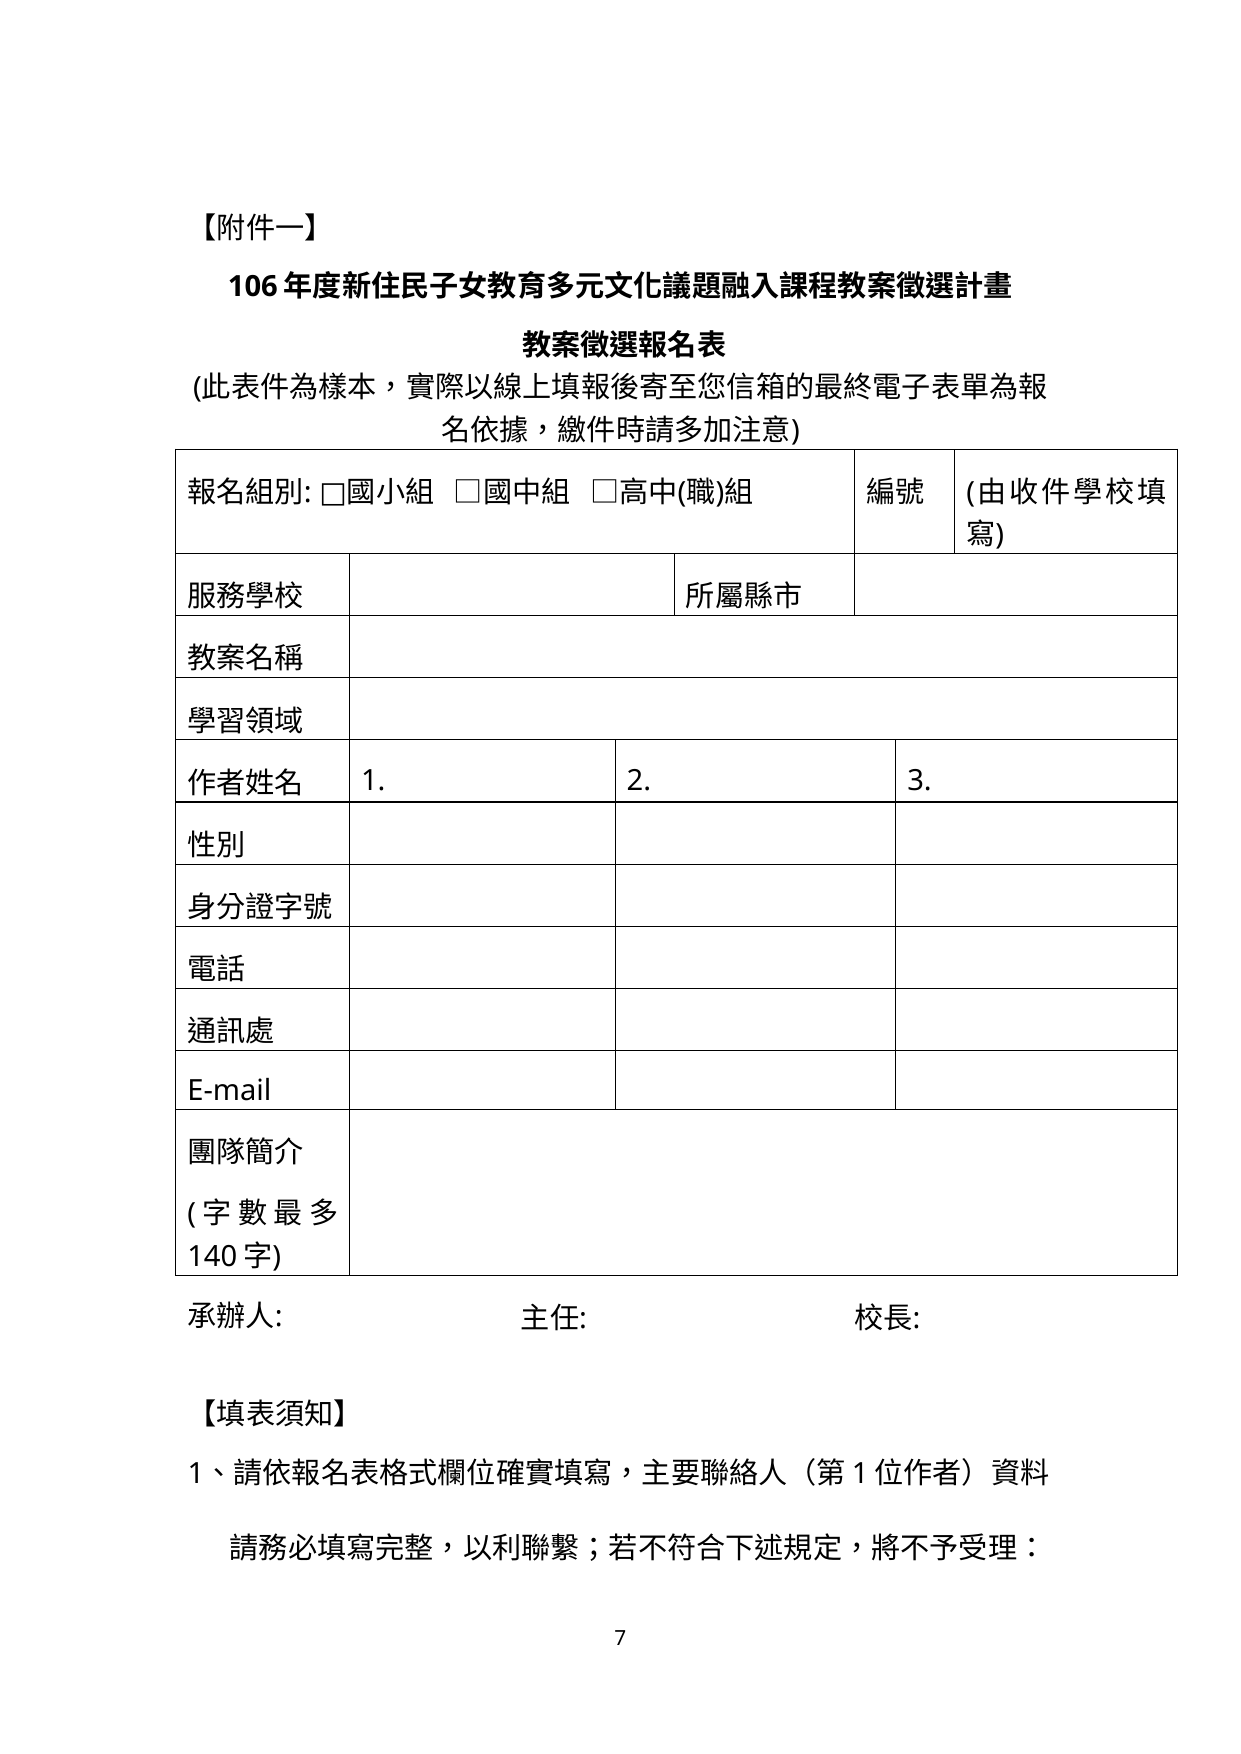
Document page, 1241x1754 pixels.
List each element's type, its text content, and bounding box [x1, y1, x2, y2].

table_cell [616, 927, 895, 988]
table_cell [350, 1051, 615, 1109]
text 【附件一】 [187, 204, 1053, 246]
table_cell 電話 [176, 927, 349, 988]
table_cell 3. [896, 740, 1177, 801]
table_cell 1. [350, 740, 615, 801]
table_cell 承辦人: [176, 1276, 509, 1351]
table_cell [896, 927, 1177, 988]
table_cell 所屬縣市 [675, 554, 854, 615]
table_cell [350, 1110, 1177, 1275]
table_cell [350, 616, 1177, 677]
table_cell 作者姓名 [176, 740, 349, 801]
table_cell [855, 554, 1177, 615]
table_cell 團隊簡介 (字數最多140字) [176, 1110, 349, 1275]
table_cell [350, 554, 674, 615]
table_cell [896, 865, 1177, 926]
table_cell 身分證字號 [176, 865, 349, 926]
table_header 編號 [855, 450, 954, 553]
table_cell 校長: [843, 1276, 1177, 1351]
table_cell 學習領域 [176, 678, 349, 739]
text 1、請依報名表格式欄位確實填寫，主要聯絡人（第1位作者）資料請務必填寫完整，以利聯繫；若不符合下述規定，將不予受理： [187, 1433, 1053, 1583]
table_cell [350, 803, 615, 863]
table_header 報名組別: □國小組 □國中組 □高中(職)組 [176, 450, 854, 553]
table_cell 主任: [509, 1276, 843, 1351]
text 【填表須知】 [187, 1391, 1053, 1433]
table_cell [350, 989, 615, 1050]
table_cell [896, 1051, 1177, 1109]
table_cell 性別 [176, 803, 349, 863]
table_cell [350, 678, 1177, 739]
table_cell E-mail [176, 1051, 349, 1109]
table_cell [896, 803, 1177, 863]
table_cell [350, 927, 615, 988]
table_cell [616, 865, 895, 926]
table_cell [616, 1051, 895, 1109]
text 教案徵選報名表 [187, 321, 1053, 364]
text (此表件為樣本，實際以線上填報後寄至您信箱的最終電子表單為報名依據，繳件時請多加注意) [187, 364, 1053, 448]
table_cell [616, 989, 895, 1050]
table_header (由收件學校填寫) [955, 450, 1177, 553]
table_cell 教案名稱 [176, 616, 349, 677]
table_cell 服務學校 [176, 554, 349, 615]
table_cell [896, 989, 1177, 1050]
text 106年度新住民子女教育多元文化議題融入課程教案徵選計畫 [187, 246, 1053, 321]
table_cell 2. [616, 740, 895, 801]
table_cell [350, 865, 615, 926]
table_cell [616, 803, 895, 863]
table_cell 通訊處 [176, 989, 349, 1050]
